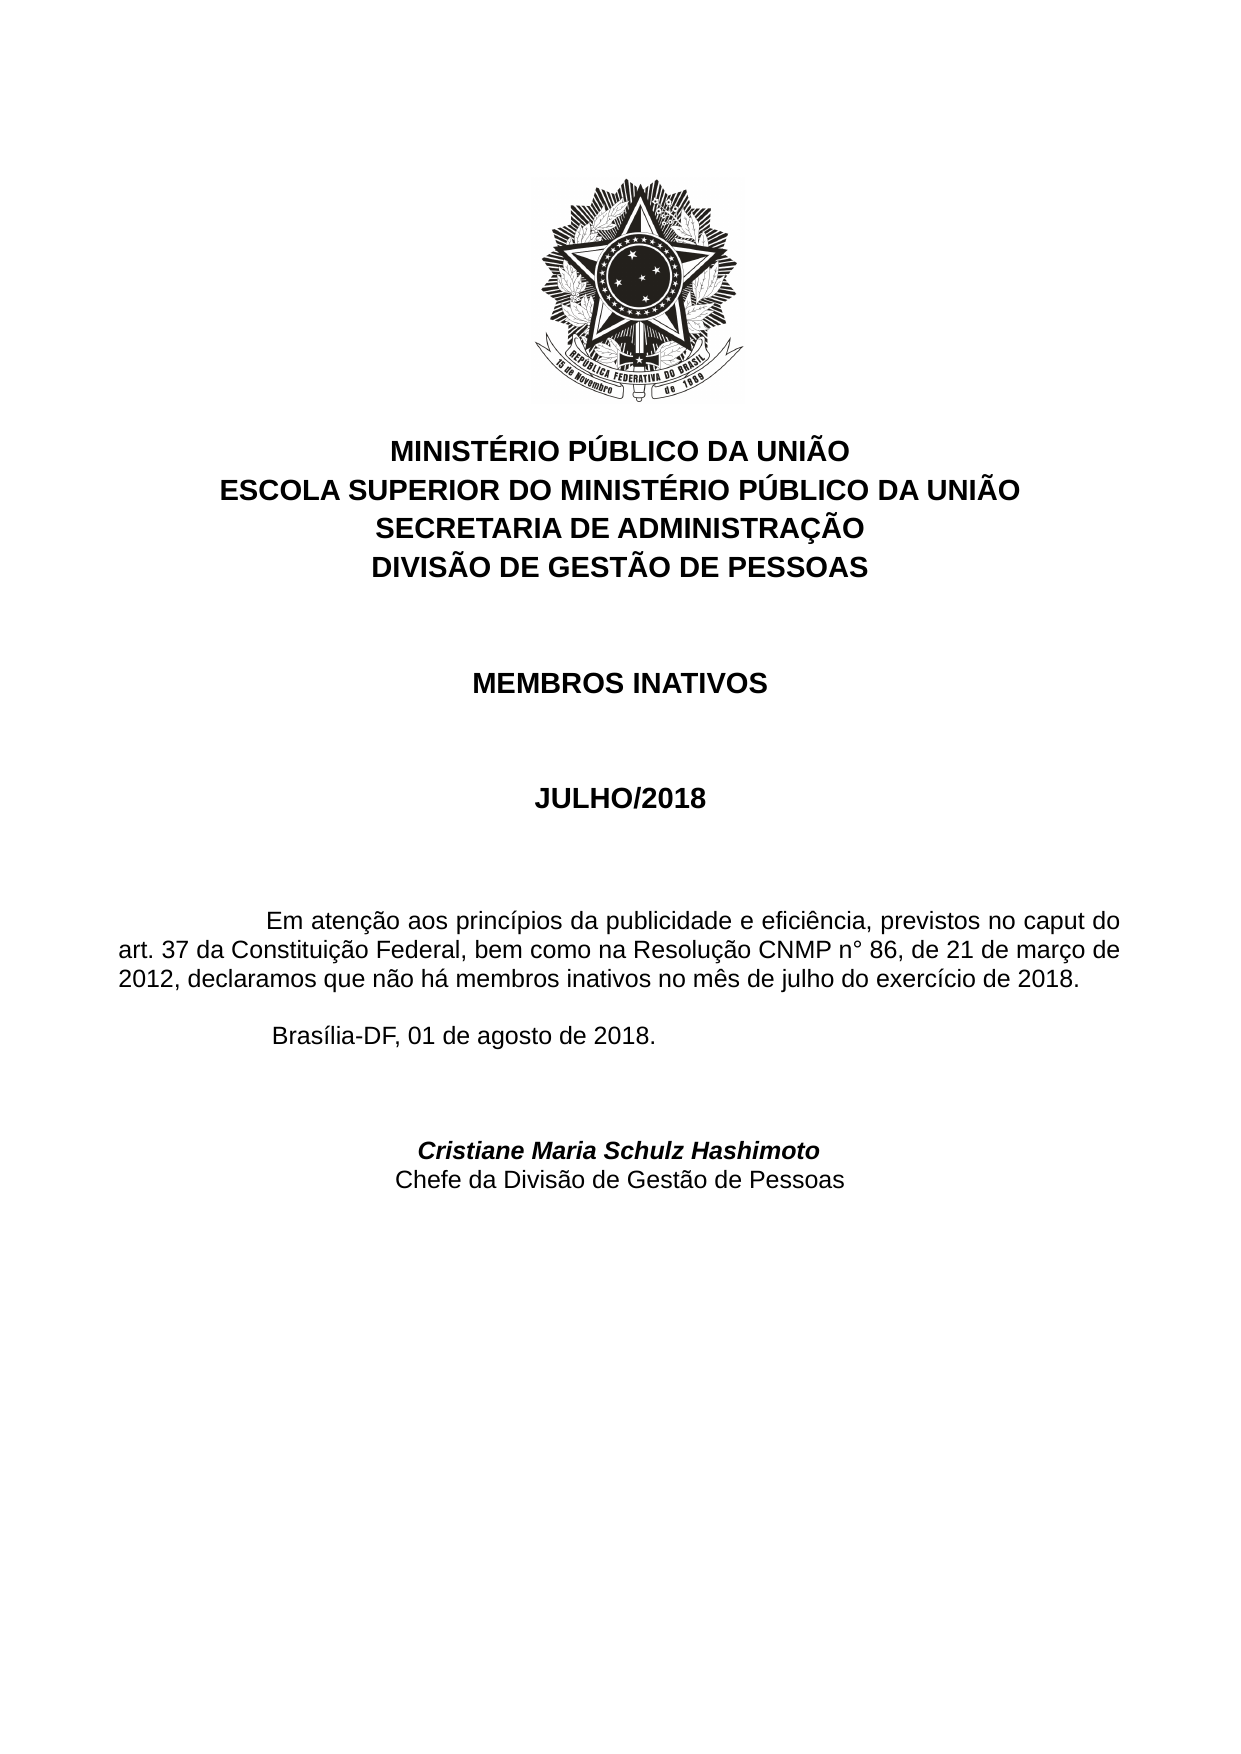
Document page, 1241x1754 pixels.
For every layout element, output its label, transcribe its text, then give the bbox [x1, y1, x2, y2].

text MEMBROS INATIVOS [118, 666, 1122, 699]
text Em atenção aos princípios da publicidade e eficiência, previstos no caput do art. 37 da Constituição Federal, bem como na Resolução CNMP n° 86, de 21 de março de 2012, declaramos que não há membros inativos no mês de julho do exercício de 2018. [118, 906, 1122, 992]
text JULHO/2018 [118, 781, 1122, 815]
text ESCOLA SUPERIOR DO MINISTÉRIO PÚBLICO DA UNIÃO [118, 473, 1122, 506]
text SECRETARIA DE ADMINISTRAÇÃO [118, 511, 1122, 545]
text Cristiane Maria Schulz Hashimoto [118, 1136, 1122, 1165]
text Brasília-DF, 01 de agosto de 2018. [118, 1021, 1122, 1050]
text MINISTÉRIO PÚBLICO DA UNIÃO [118, 434, 1122, 468]
text DIVISÃO DE GESTÃO DE PESSOAS [118, 550, 1122, 583]
picture [530, 177, 746, 404]
text Chefe da Divisão de Gestão de Pessoas [118, 1165, 1122, 1193]
